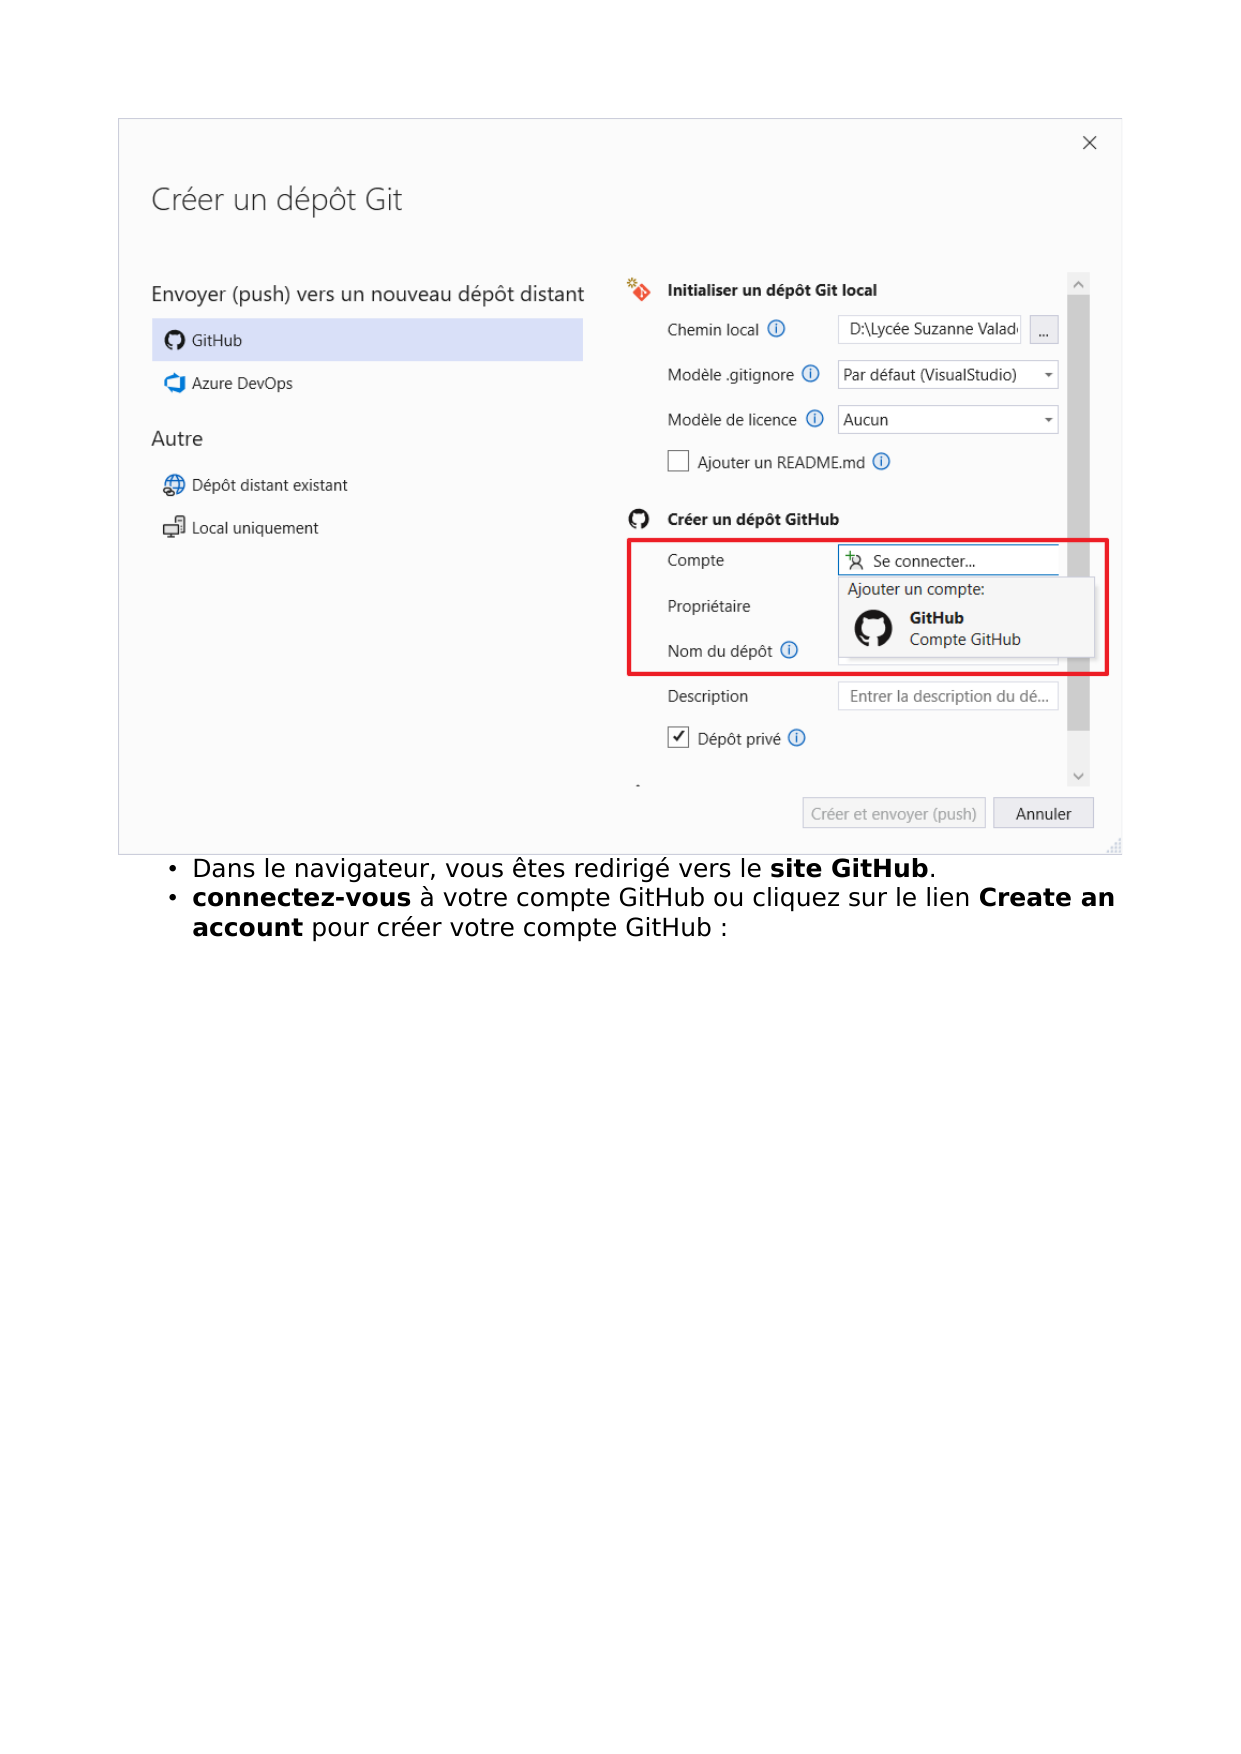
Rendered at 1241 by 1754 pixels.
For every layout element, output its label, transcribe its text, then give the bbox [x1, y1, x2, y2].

picture [118, 118, 1123, 855]
list connectez-vous à votre compte GitHub ou cliquez sur le lien Create an account pour créer votre compte GitHub : [177, 884, 1122, 942]
list Dans le navigateur, vous êtes redirigé vers le site GitHub. [177, 855, 1122, 884]
